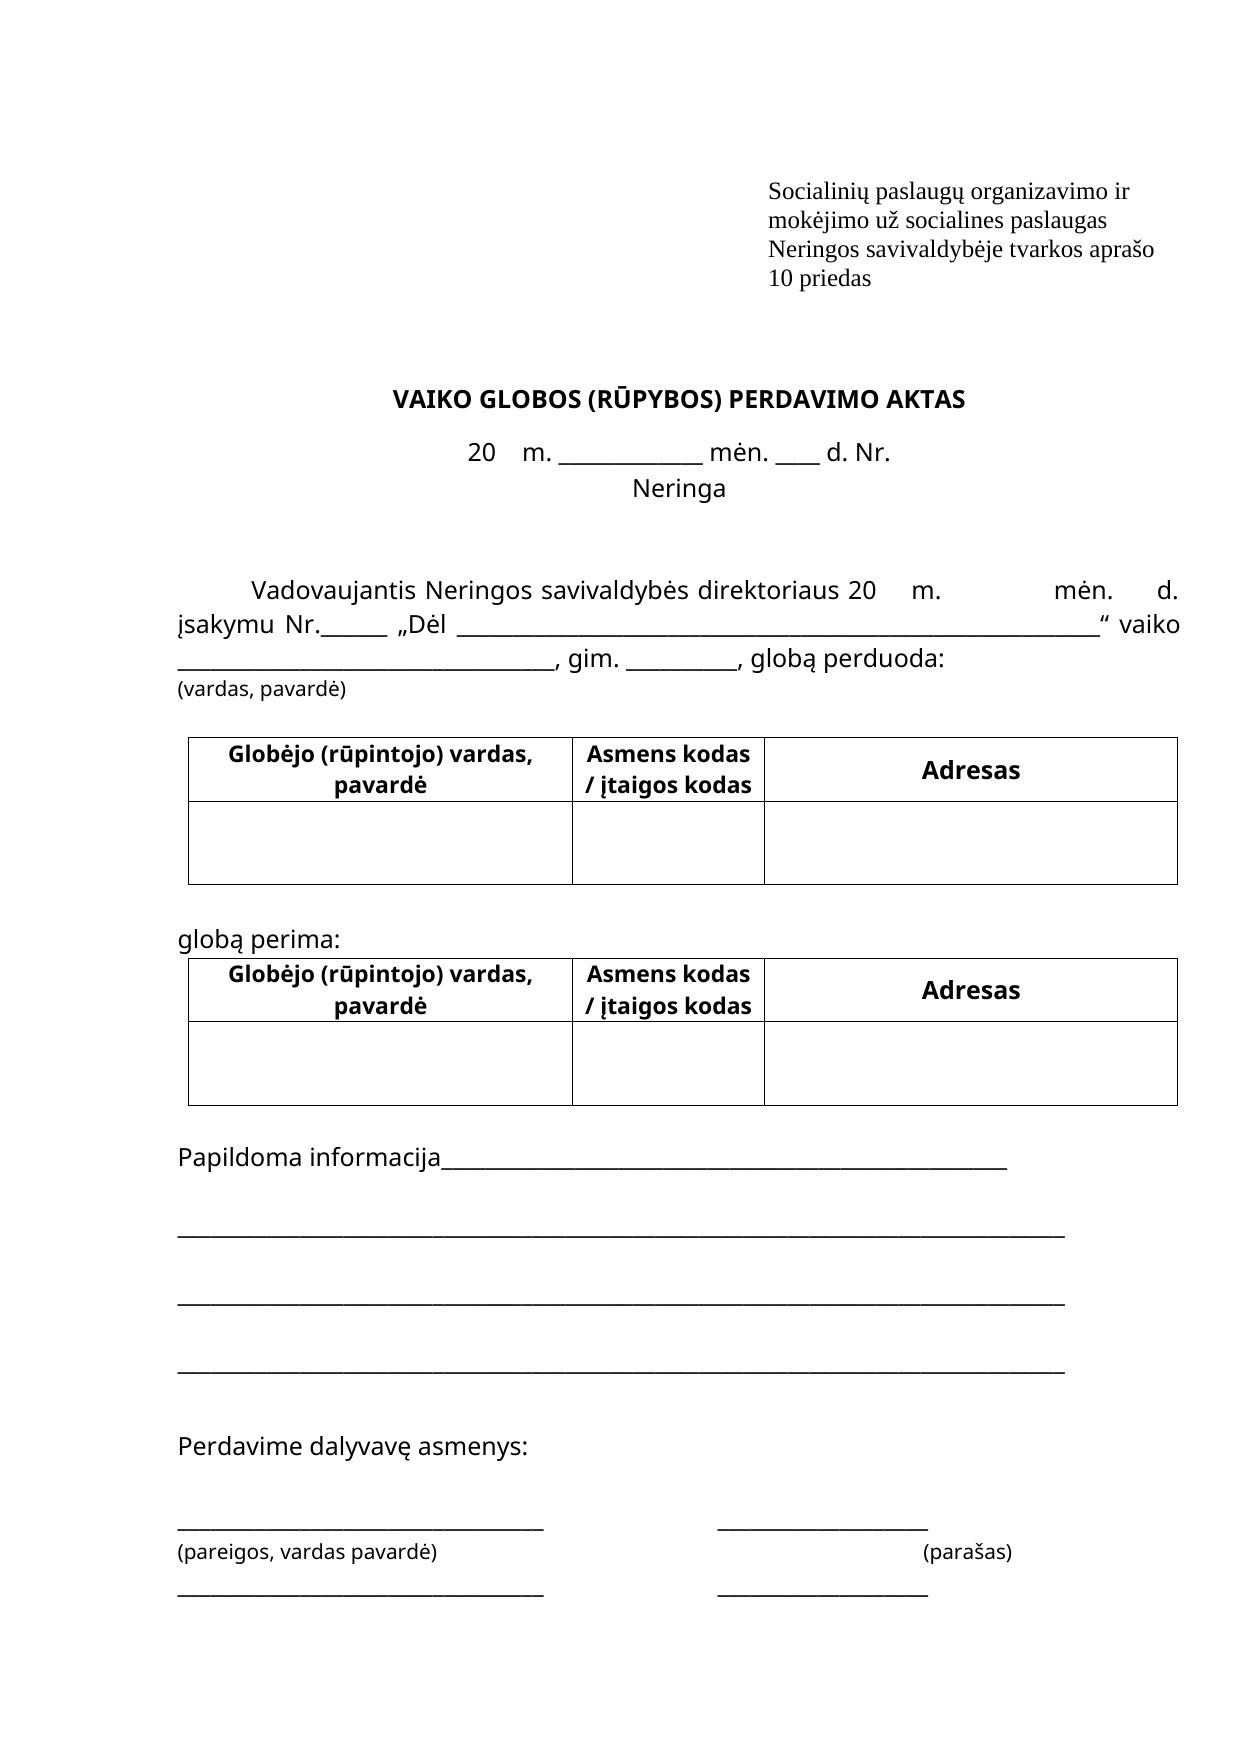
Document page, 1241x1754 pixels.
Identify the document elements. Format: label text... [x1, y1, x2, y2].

table_cell [189, 802, 572, 884]
table_cell [765, 1022, 1177, 1104]
text Papildoma informacija___________________________________________________ [177, 1140, 1181, 1174]
table_header Asmens kodas / įtaigos kodas [573, 959, 764, 1021]
text ________________________________________________________________________________ [177, 1276, 1181, 1310]
text ________________________________________________________________________________ [177, 1344, 1181, 1378]
text _________________________________ ___________________ [177, 1501, 1181, 1535]
table_cell [189, 1022, 572, 1104]
table_cell [765, 802, 1177, 884]
table_header Asmens kodas / įtaigos kodas [573, 738, 764, 801]
text mokėjimo už socialines paslaugas [768, 205, 1181, 234]
text 20 m. _____________ mėn. ____ d. Nr. [177, 434, 1181, 468]
text Neringos savivaldybėje tvarkos aprašo [768, 234, 1181, 263]
text ________________________________________________________________________________ [177, 1208, 1181, 1242]
text (pareigos, vardas pavardė) (parašas) [177, 1537, 1181, 1566]
table_header Globėjo (rūpintojo) vardas, pavardė [189, 959, 572, 1021]
text Neringa [177, 470, 1181, 504]
text (vardas, pavardė) [177, 674, 1181, 703]
text _________________________________ ___________________ [177, 1567, 1181, 1601]
text Vadovaujantis Neringos savivaldybės direktoriaus 20 m. mėn. d. įsakymu Nr.______ „Dėl __________________________________________________________“ vaiko __________________________________, gim. __________, globą perduoda: [177, 572, 1181, 674]
table_header Adresas [765, 738, 1177, 801]
text Socialinių paslaugų organizavimo ir [768, 176, 1181, 205]
table_header Adresas [765, 959, 1177, 1021]
text VAIKO GLOBOS (RŪPYBOS) PERDAVIMO AKTAS [177, 381, 1181, 415]
table_cell [573, 1022, 764, 1104]
text globą perima: [177, 921, 1181, 955]
table_header Globėjo (rūpintojo) vardas, pavardė [189, 738, 572, 801]
table_cell [573, 802, 764, 884]
text 10 priedas [768, 263, 1181, 291]
text Perdavime dalyvavę asmenys: [177, 1429, 1181, 1463]
